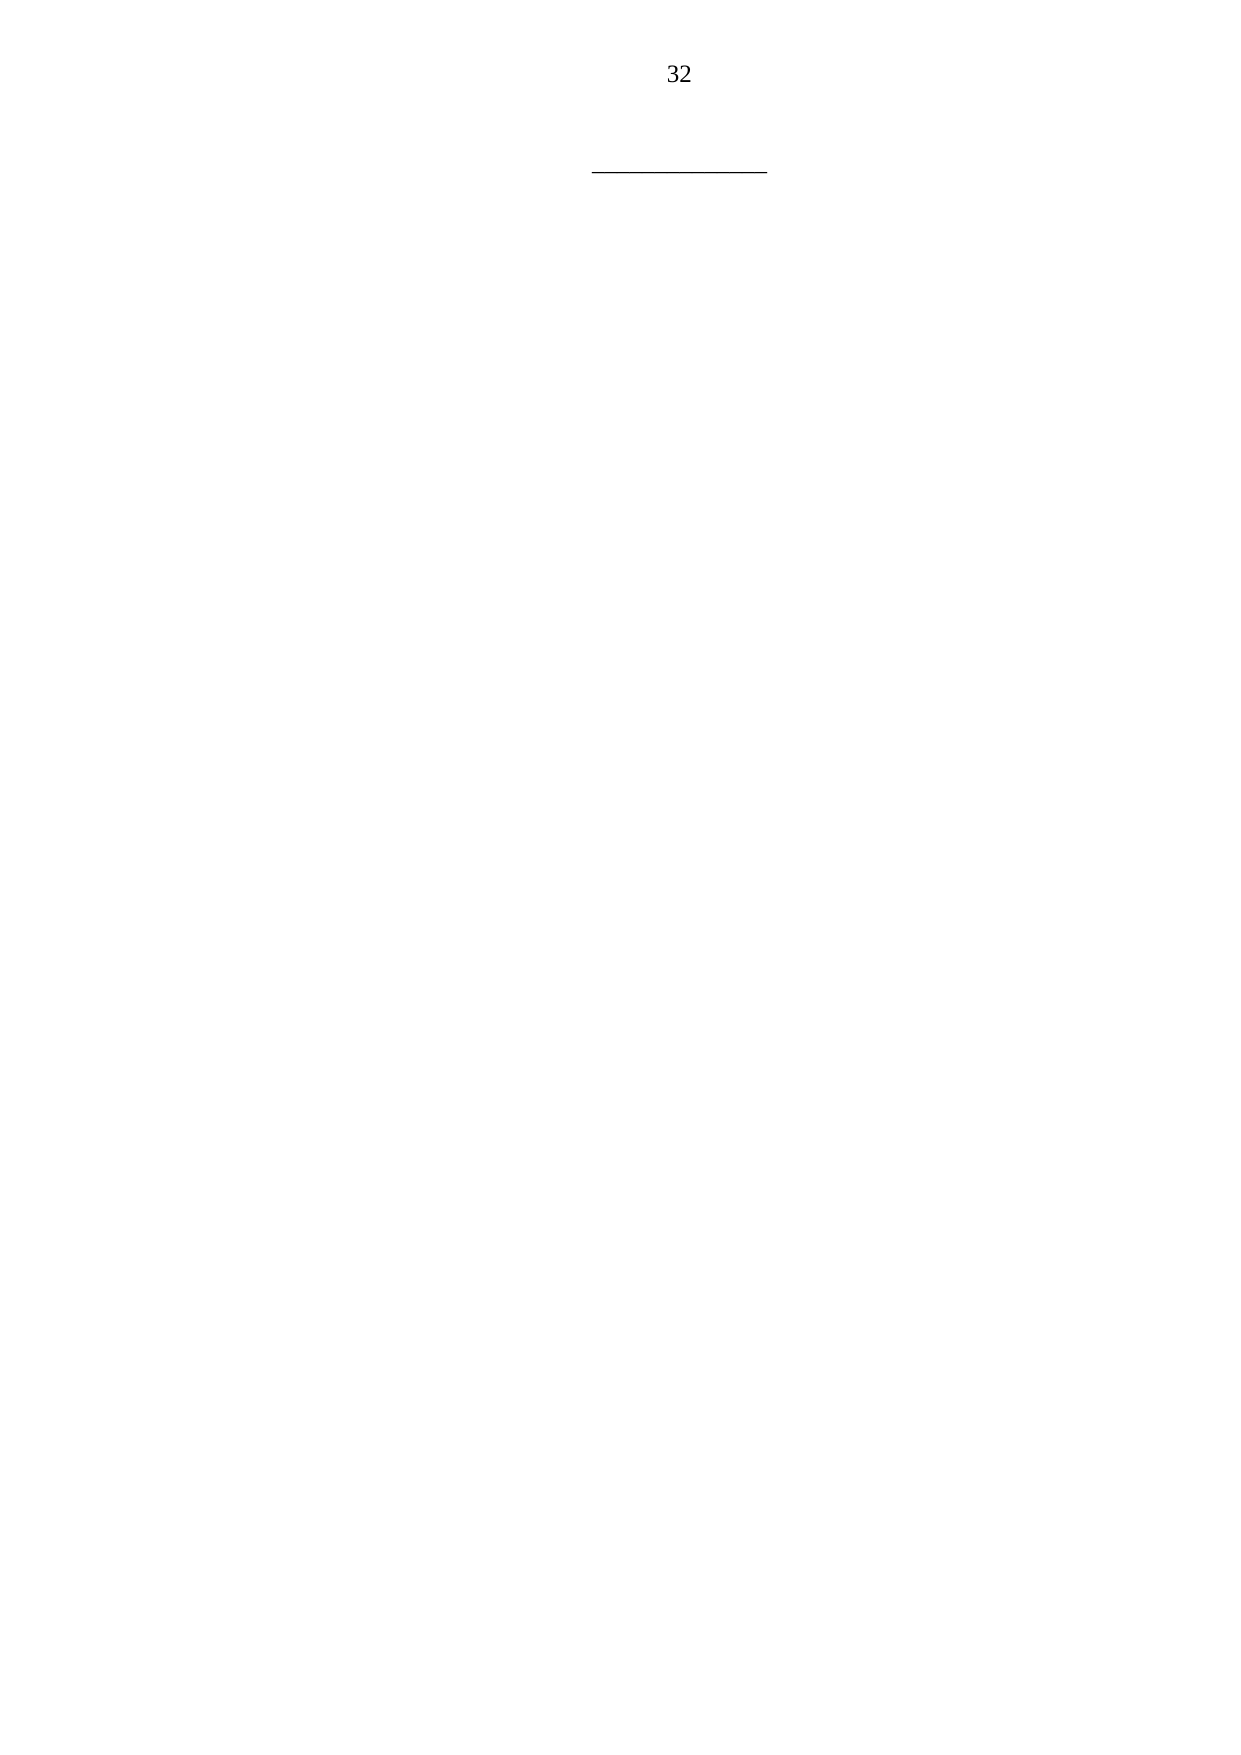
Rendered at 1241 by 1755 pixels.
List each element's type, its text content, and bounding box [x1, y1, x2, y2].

text ______________ [177, 147, 1181, 176]
